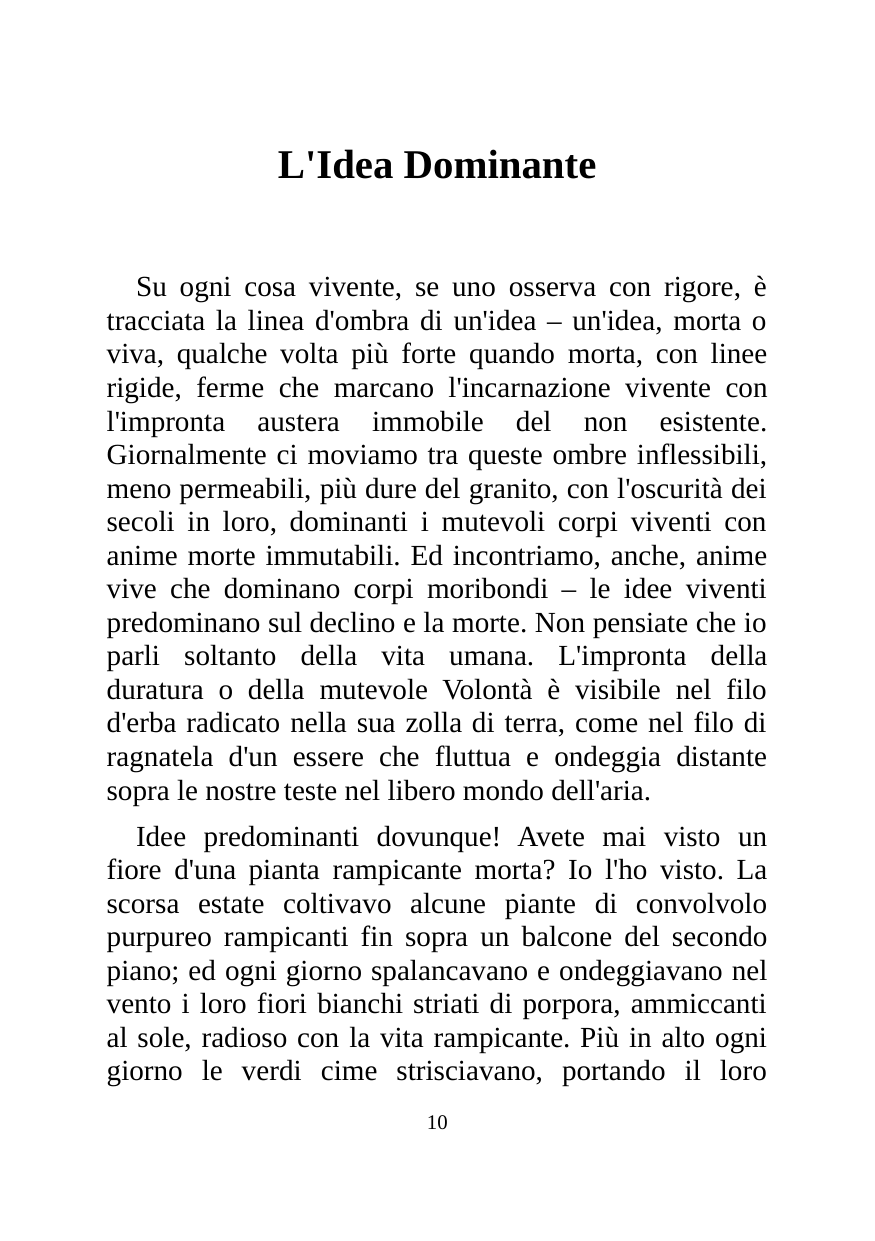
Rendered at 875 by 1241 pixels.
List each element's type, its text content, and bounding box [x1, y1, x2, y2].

subtitle L'Idea Dominante [106, 140, 768, 187]
text Su ogni cosa vivente, se uno osserva con rigore, è tracciata la linea d'ombra di un'idea – un'idea, morta o viva, qualche volta più forte quando morta, con linee rigide, ferme che marcano l'incarnazione vivente con l'impronta austera immobile del non esistente. Giornalmente ci moviamo tra queste ombre inflessibili, meno permeabili, più dure del granito, con l'oscurità dei secoli in loro, dominanti i mutevoli corpi viventi con anime morte immutabili. Ed incontriamo, anche, anime vive che dominano corpi moribondi – le idee viventi predominano sul declino e la morte. Non pensiate che io parli soltanto della vita umana. L'impronta della duratura o della mutevole Volontà è visibile nel filo d'erba radicato nella sua zolla di terra, come nel filo di ragnatela d'un essere che fluttua e ondeggia distante sopra le nostre teste nel libero mondo dell'aria. [106, 269, 768, 806]
text Idee predominanti dovunque! Avete mai visto un fiore d'una pianta rampicante morta? Io l'ho visto. La scorsa estate coltivavo alcune piante di convolvolo purpureo rampicanti fin sopra un balcone del secondo piano; ed ogni giorno spalancavano e ondeggiavano nel vento i loro fiori bianchi striati di porpora, ammiccanti al sole, radioso con la vita rampicante. Più in alto ogni giorno le verdi cime strisciavano, portando il loro [106, 819, 768, 1087]
